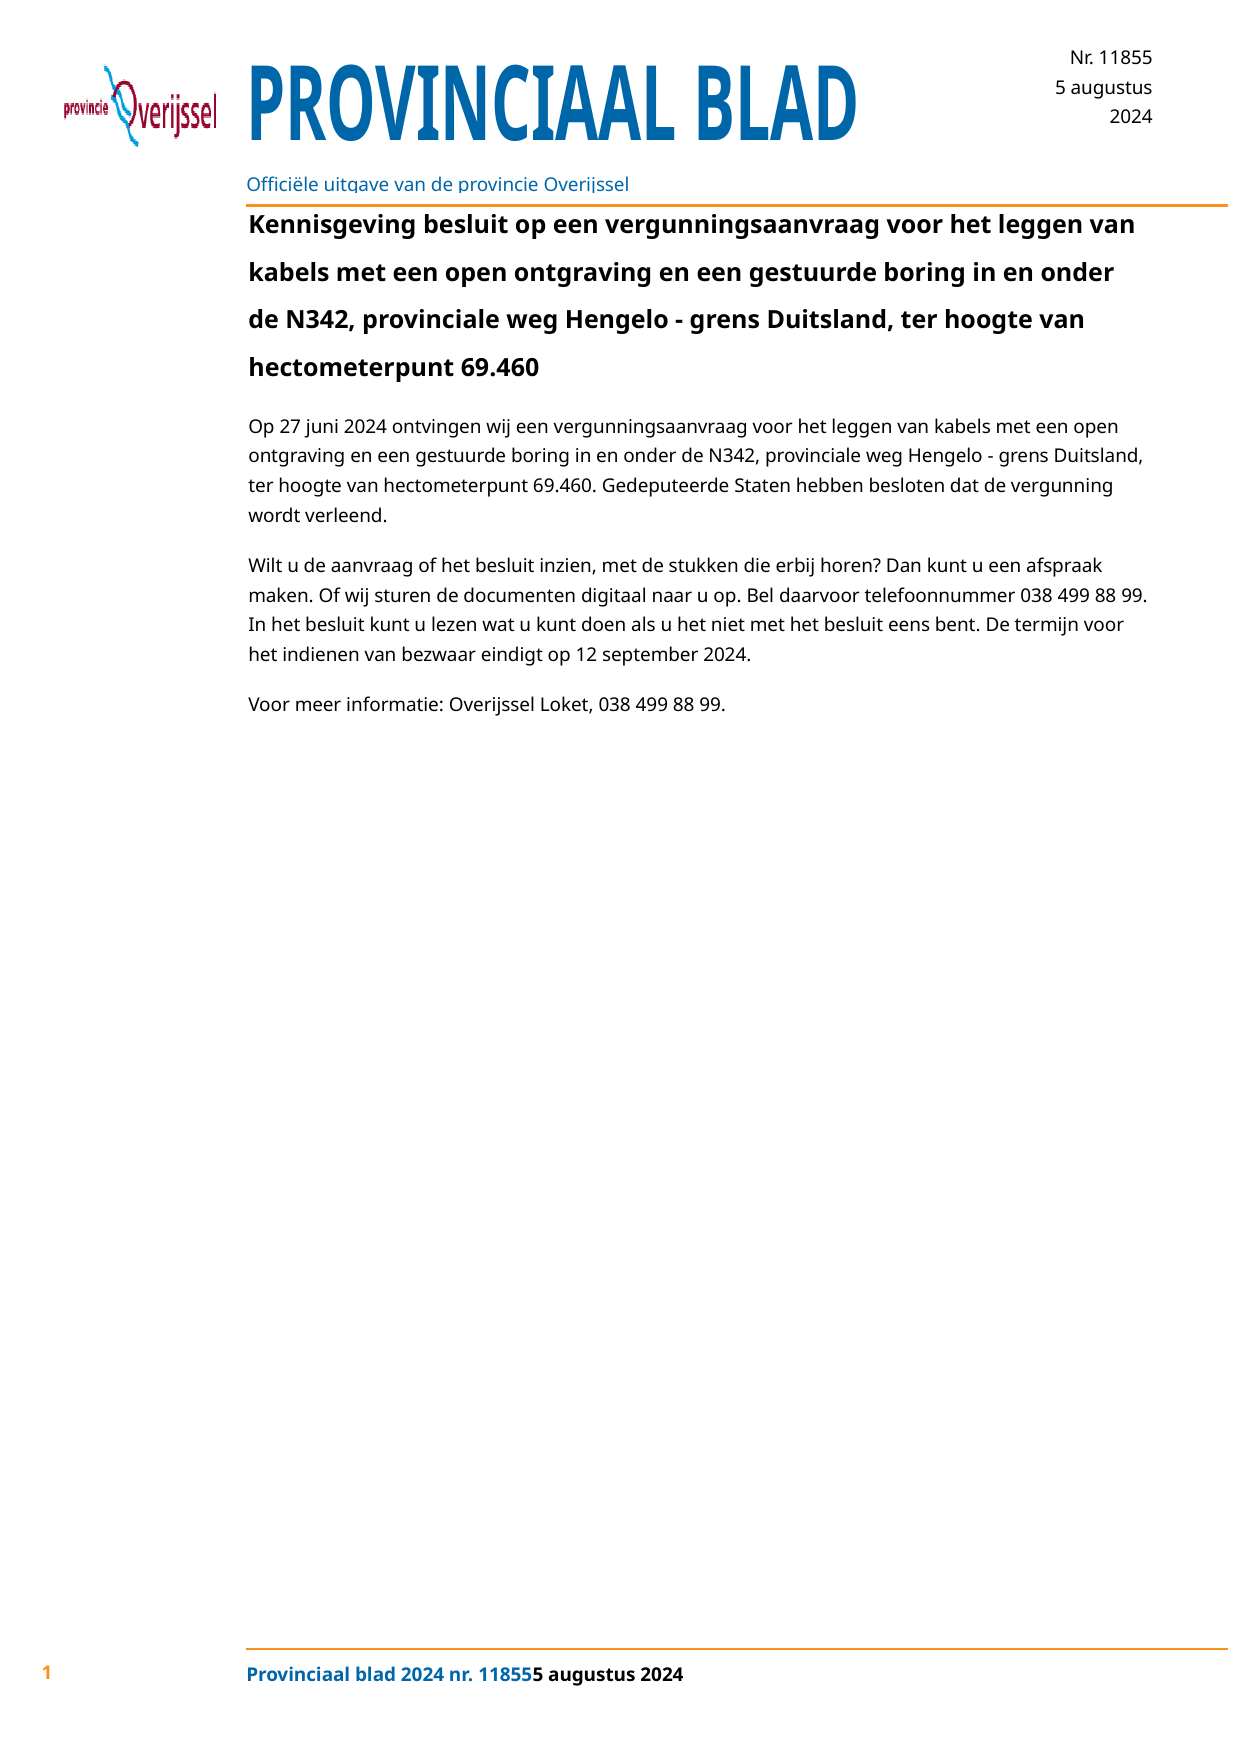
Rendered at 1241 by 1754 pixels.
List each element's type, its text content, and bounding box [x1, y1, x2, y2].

text Wilt u de aanvraag of het besluit inzien, met de stukken die erbij horen? Dan kunt u een afspraak maken. Of wij sturen de documenten digitaal naar u op. Bel daarvoor telefoonnummer 038 499 88 99. In het besluit kunt u lezen wat u kunt doen als u het niet met het besluit eens bent. De termijn voor het indienen van bezwaar eindigt op 12 september 2024. [248, 552, 1152, 667]
text Kennisgeving besluit op een vergunningsaanvraag voor het leggen van kabels met een open ontgraving en een gestuurde boring in en onder de N342, provinciale weg Hengelo - grens Duitsland, ter hoogte van hectometerpunt 69.460 [248, 207, 1152, 384]
text Voor meer informatie: Overijssel Loket, 038 499 88 99. [248, 691, 1152, 717]
text Op 27 juni 2024 ontvingen wij een vergunningsaanvraag voor het leggen van kabels met een open ontgraving en een gestuurde boring in en onder de N342, provinciale weg Hengelo - grens Duitsland, ter hoogte van hectometerpunt 69.460. Gedeputeerde Staten hebben besloten dat de vergunning wordt verleend. [248, 413, 1152, 528]
picture [41, 47, 231, 172]
